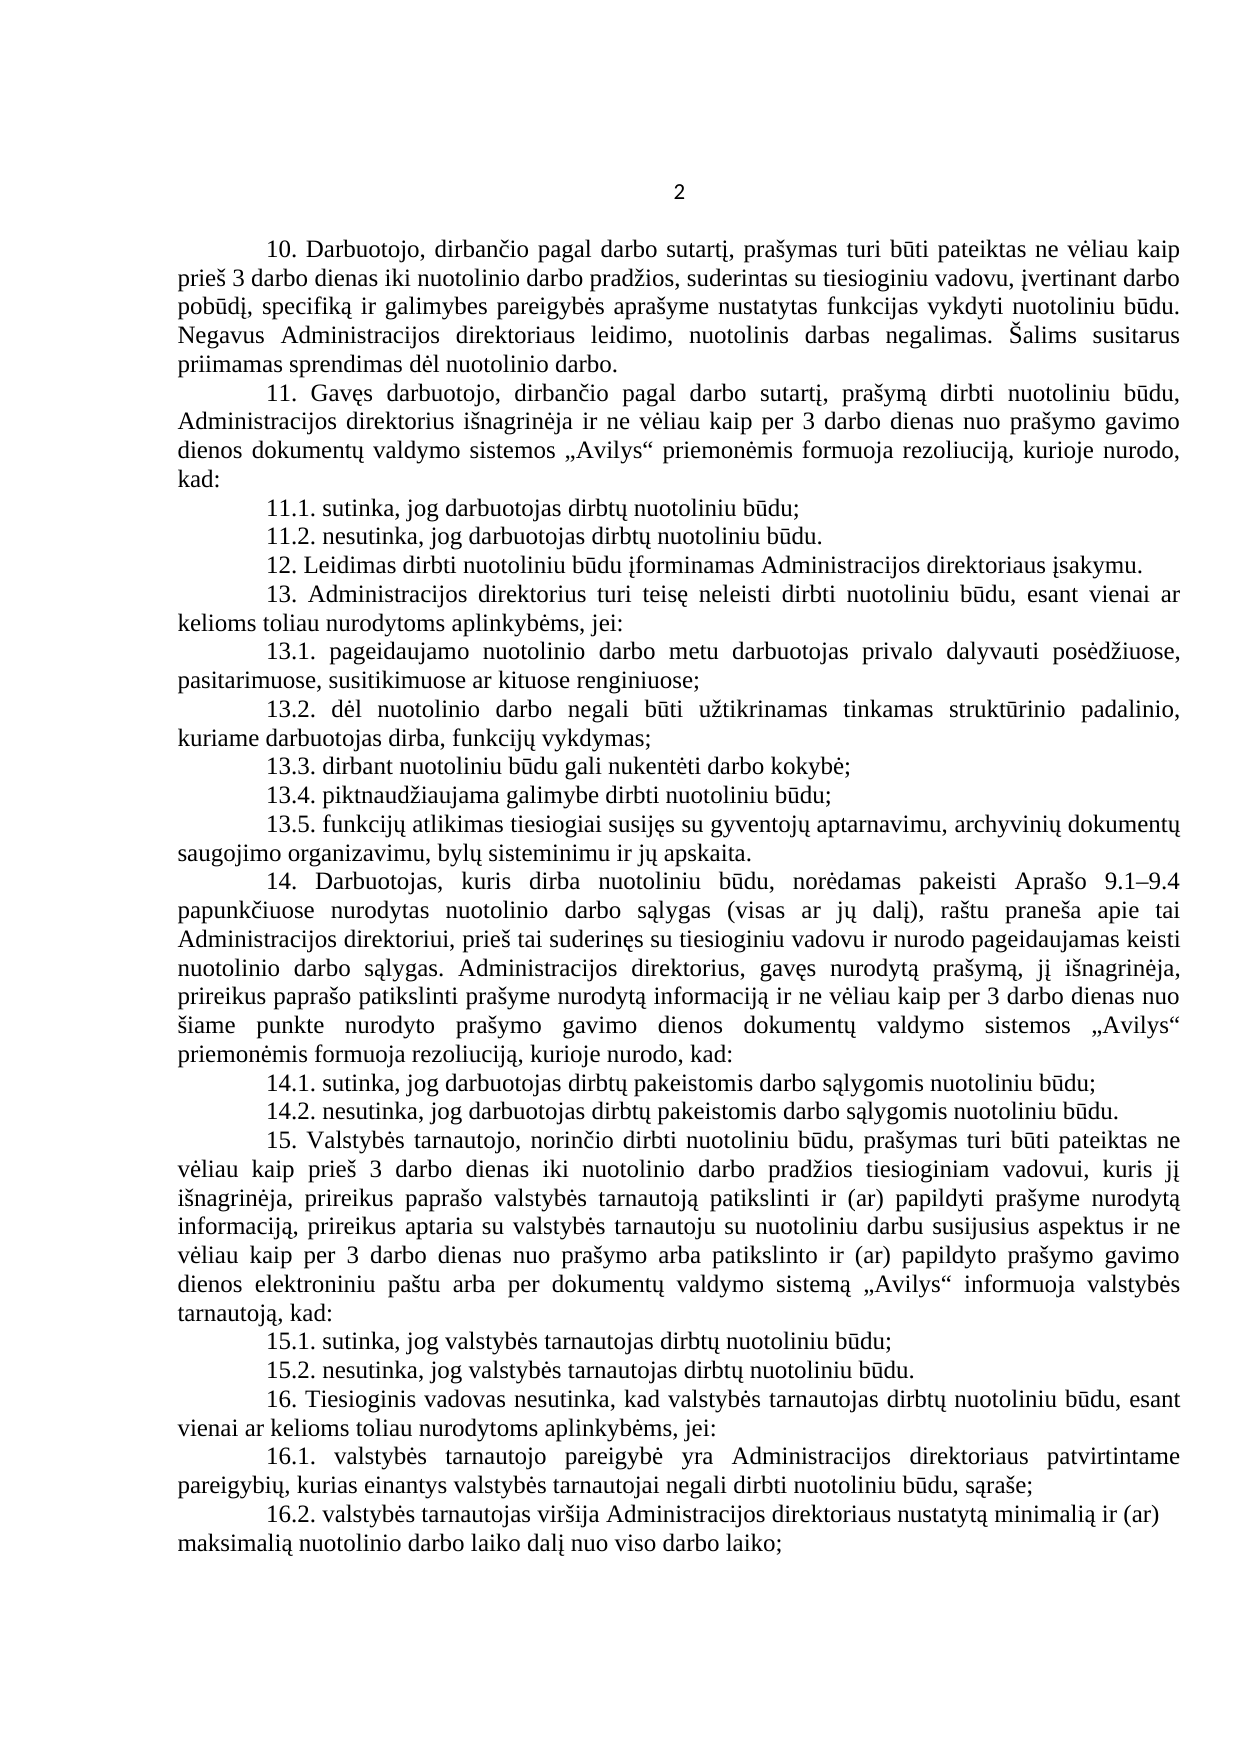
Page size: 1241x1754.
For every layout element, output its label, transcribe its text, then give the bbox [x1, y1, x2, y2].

text 14. Darbuotojas, kuris dirba nuotoliniu būdu, norėdamas pakeisti Aprašo 9.1–9.4 papunkčiuose nurodytas nuotolinio darbo sąlygas (visas ar jų dalį), raštu praneša apie tai Administracijos direktoriui, prieš tai suderinęs su tiesioginiu vadovu ir nurodo pageidaujamas keisti nuotolinio darbo sąlygas. Administracijos direktorius, gavęs nurodytą prašymą, jį išnagrinėja, prireikus paprašo patikslinti prašyme nurodytą informaciją ir ne vėliau kaip per 3 darbo dienas nuo šiame punkte nurodyto prašymo gavimo dienos dokumentų valdymo sistemos „Avilys“ priemonėmis formuoja rezoliuciją, kurioje nurodo, kad: [177, 866, 1181, 1068]
text 13.1. pageidaujamo nuotolinio darbo metu darbuotojas privalo dalyvauti posėdžiuose, pasitarimuose, susitikimuose ar kituose renginiuose; [177, 636, 1181, 694]
text 13.5. funkcijų atlikimas tiesiogiai susijęs su gyventojų aptarnavimu, archyvinių dokumentų saugojimo organizavimu, bylų sisteminimu ir jų apskaita. [177, 809, 1181, 866]
text 16. Tiesioginis vadovas nesutinka, kad valstybės tarnautojas dirbtų nuotoliniu būdu, esant vienai ar kelioms toliau nurodytoms aplinkybėms, jei: [177, 1384, 1181, 1441]
text 13.3. dirbant nuotoliniu būdu gali nukentėti darbo kokybė; [177, 751, 1181, 780]
text 12. Leidimas dirbti nuotoliniu būdu įforminamas Administracijos direktoriaus įsakymu. [177, 550, 1181, 579]
text 13.4. piktnaudžiaujama galimybe dirbti nuotoliniu būdu; [177, 780, 1181, 809]
text 16.2. valstybės tarnautojas viršija Administracijos direktoriaus nustatytą minimalią ir (ar) maksimalią nuotolinio darbo laiko dalį nuo viso darbo laiko; [177, 1499, 1181, 1556]
text 13.2. dėl nuotolinio darbo negali būti užtikrinamas tinkamas struktūrinio padalinio, kuriame darbuotojas dirba, funkcijų vykdymas; [177, 694, 1181, 751]
text 13. Administracijos direktorius turi teisę neleisti dirbti nuotoliniu būdu, esant vienai ar kelioms toliau nurodytoms aplinkybėms, jei: [177, 579, 1181, 636]
text 14.2. nesutinka, jog darbuotojas dirbtų pakeistomis darbo sąlygomis nuotoliniu būdu. [177, 1096, 1181, 1125]
text 15.2. nesutinka, jog valstybės tarnautojas dirbtų nuotoliniu būdu. [177, 1355, 1181, 1384]
text 15.1. sutinka, jog valstybės tarnautojas dirbtų nuotoliniu būdu; [177, 1326, 1181, 1355]
text 14.1. sutinka, jog darbuotojas dirbtų pakeistomis darbo sąlygomis nuotoliniu būdu; [177, 1068, 1181, 1096]
text 11.2. nesutinka, jog darbuotojas dirbtų nuotoliniu būdu. [177, 521, 1181, 550]
text 15. Valstybės tarnautojo, norinčio dirbti nuotoliniu būdu, prašymas turi būti pateiktas ne vėliau kaip prieš 3 darbo dienas iki nuotolinio darbo pradžios tiesioginiam vadovui, kuris jį išnagrinėja, prireikus paprašo valstybės tarnautoją patikslinti ir (ar) papildyti prašyme nurodytą informaciją, prireikus aptaria su valstybės tarnautoju su nuotoliniu darbu susijusius aspektus ir ne vėliau kaip per 3 darbo dienas nuo prašymo arba patikslinto ir (ar) papildyto prašymo gavimo dienos elektroniniu paštu arba per dokumentų valdymo sistemą „Avilys“ informuoja valstybės tarnautoją, kad: [177, 1125, 1181, 1326]
text 16.1. valstybės tarnautojo pareigybė yra Administracijos direktoriaus patvirtintame pareigybių, kurias einantys valstybės tarnautojai negali dirbti nuotoliniu būdu, sąraše; [177, 1441, 1181, 1499]
text 11.1. sutinka, jog darbuotojas dirbtų nuotoliniu būdu; [177, 493, 1181, 521]
text 11. Gavęs darbuotojo, dirbančio pagal darbo sutartį, prašymą dirbti nuotoliniu būdu, Administracijos direktorius išnagrinėja ir ne vėliau kaip per 3 darbo dienas nuo prašymo gavimo dienos dokumentų valdymo sistemos „Avilys“ priemonėmis formuoja rezoliuciją, kurioje nurodo, kad: [177, 378, 1181, 493]
text 10. Darbuotojo, dirbančio pagal darbo sutartį, prašymas turi būti pateiktas ne vėliau kaip prieš 3 darbo dienas iki nuotolinio darbo pradžios, suderintas su tiesioginiu vadovu, įvertinant darbo pobūdį, specifiką ir galimybes pareigybės aprašyme nustatytas funkcijas vykdyti nuotoliniu būdu. Negavus Administracijos direktoriaus leidimo, nuotolinis darbas negalimas. Šalims susitarus priimamas sprendimas dėl nuotolinio darbo. [177, 234, 1181, 378]
